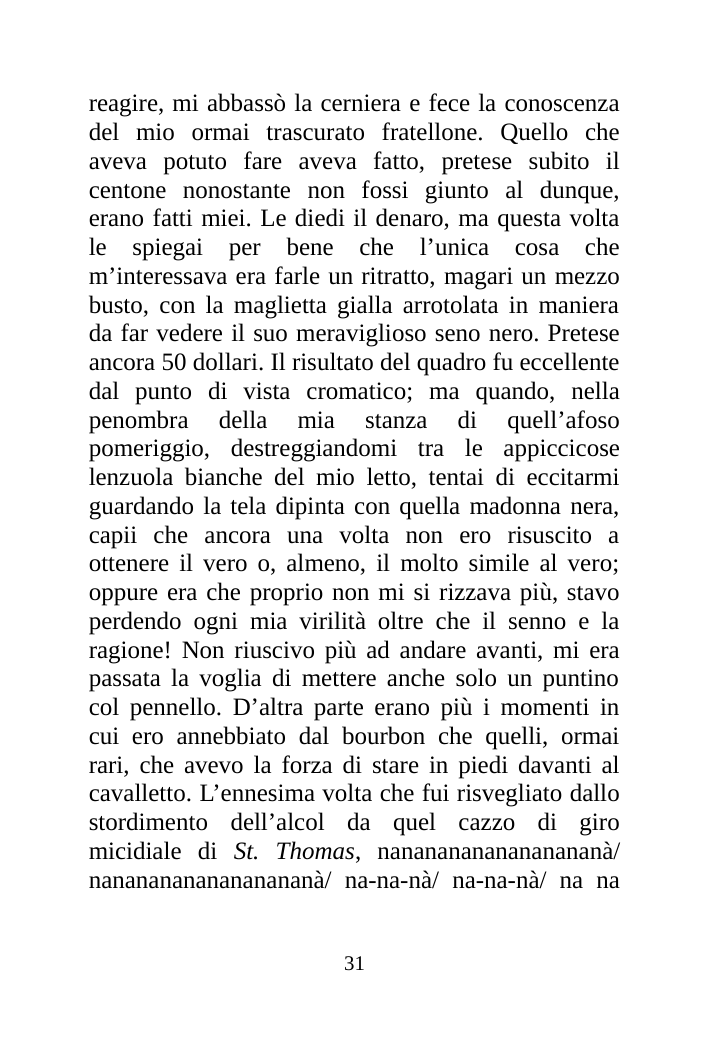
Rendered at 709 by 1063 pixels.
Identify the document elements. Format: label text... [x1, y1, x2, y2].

text reagire, mi abbassò la cerniera e fece la conoscenza del mio ormai trascurato fratellone. Quello che aveva potuto fare aveva fatto, pretese subito il centone nonostante non fossi giunto al dunque, erano fatti miei. Le diedi il denaro, ma questa volta le spiegai per bene che l’unica cosa che m’interessava era farle un ritratto, magari un mezzo busto, con la maglietta gialla arrotolata in maniera da far vedere il suo meraviglioso seno nero. Pretese ancora 50 dollari. Il risultato del quadro fu eccellente dal punto di vista cromatico; ma quando, nella penombra della mia stanza di quell’afoso pomeriggio, destreggiandomi tra le appiccicose lenzuola bianche del mio letto, tentai di eccitarmi guardando la tela dipinta con quella madonna nera, capii che ancora una volta non ero risuscito a ottenere il vero o, almeno, il molto simile al vero; oppure era che proprio non mi si rizzava più, stavo perdendo ogni mia virilità oltre che il senno e la ragione! Non riuscivo più ad andare avanti, mi era passata la voglia di mettere anche solo un puntino col pennello. D’altra parte erano più i momenti in cui ero annebbiato dal bourbon che quelli, ormai rari, che avevo la forza di stare in piedi davanti al cavalletto. L’ennesima volta che fui risvegliato dallo stordimento dell’alcol da quel cazzo di giro micidiale di St. Thomas, nanananananananananà/ nanananananananananà/ na-na-nà/ na-na-nà/ na na [88, 88, 620, 893]
